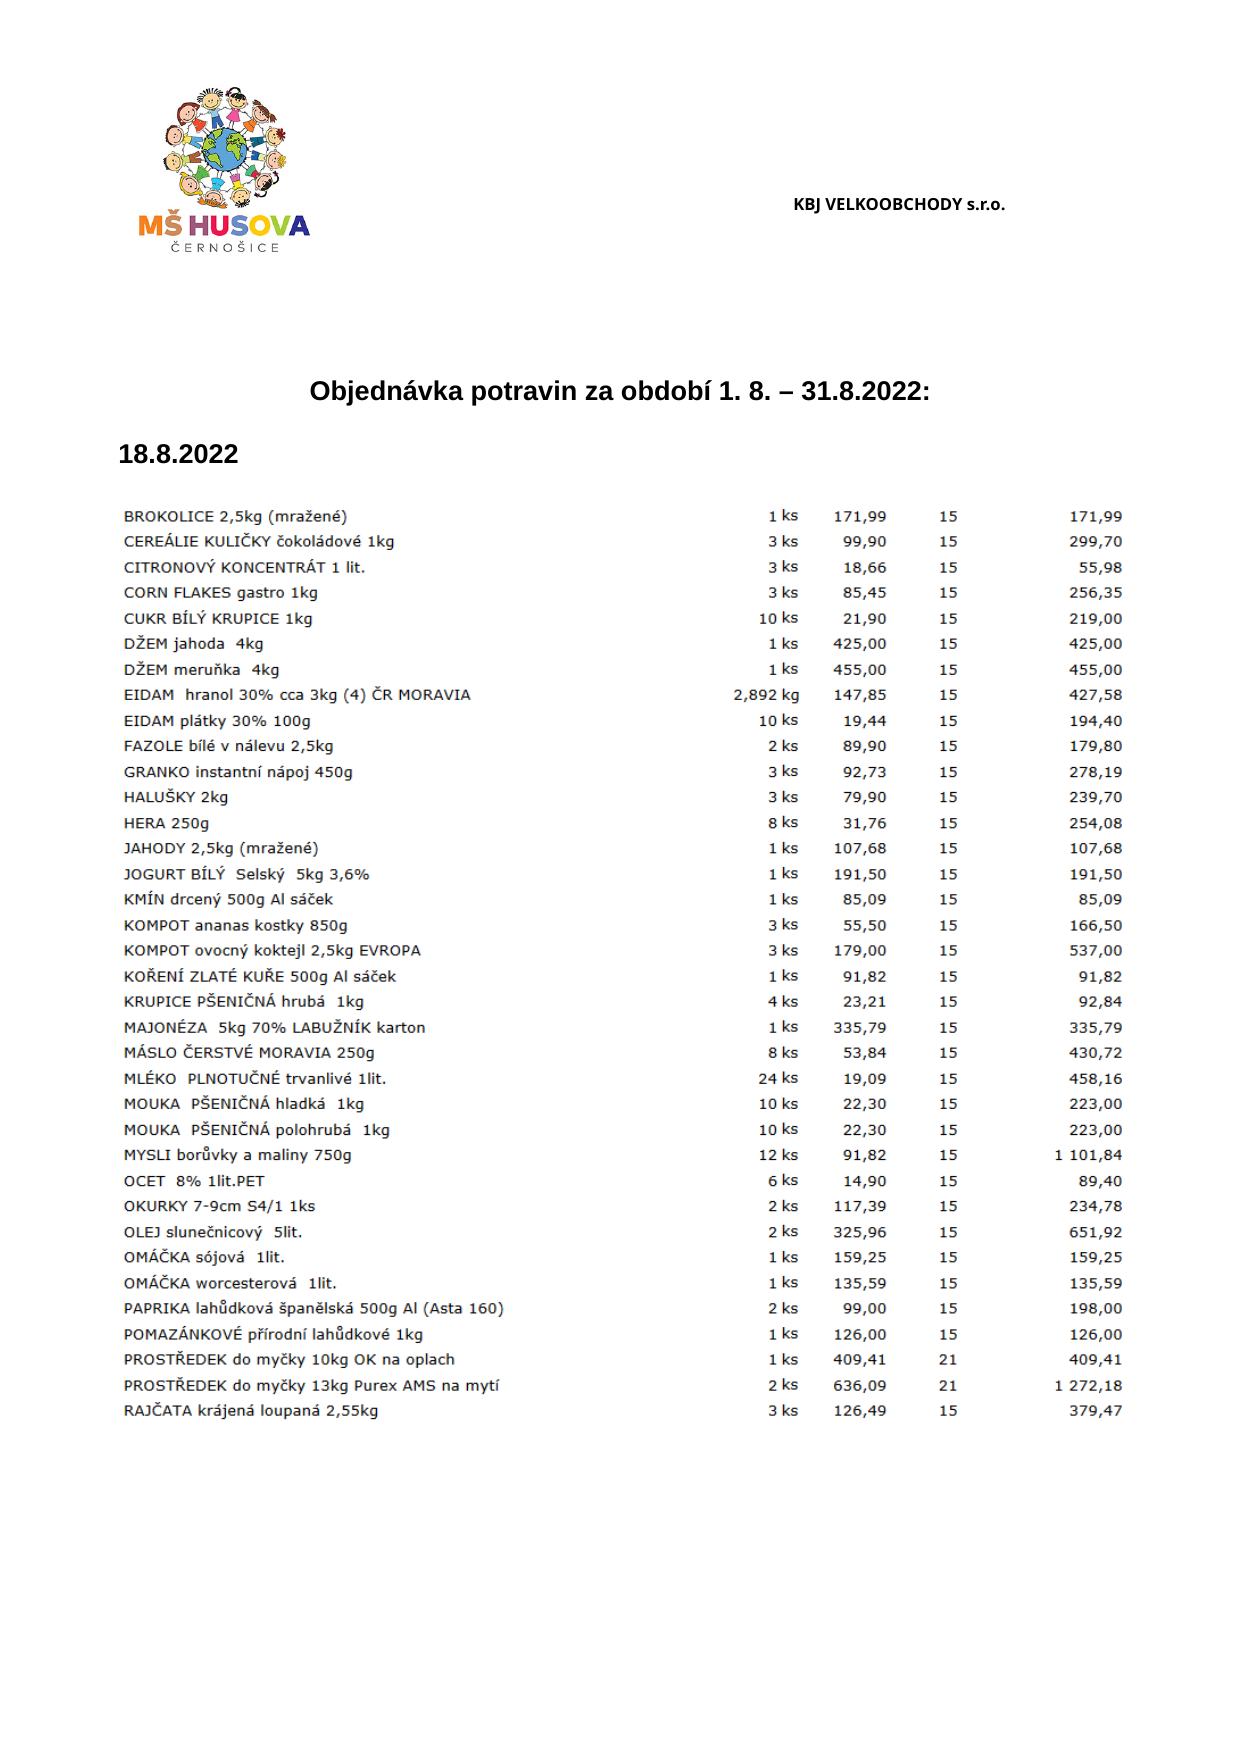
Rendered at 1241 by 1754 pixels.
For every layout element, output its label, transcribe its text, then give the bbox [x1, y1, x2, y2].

text KBJ VELKOOBCHODY s.r.o. [319, 192, 1122, 215]
text Objednávka potravin za období 1. 8. – 31.8.2022: [118, 375, 1122, 407]
text 18.8.2022 [118, 438, 1122, 469]
